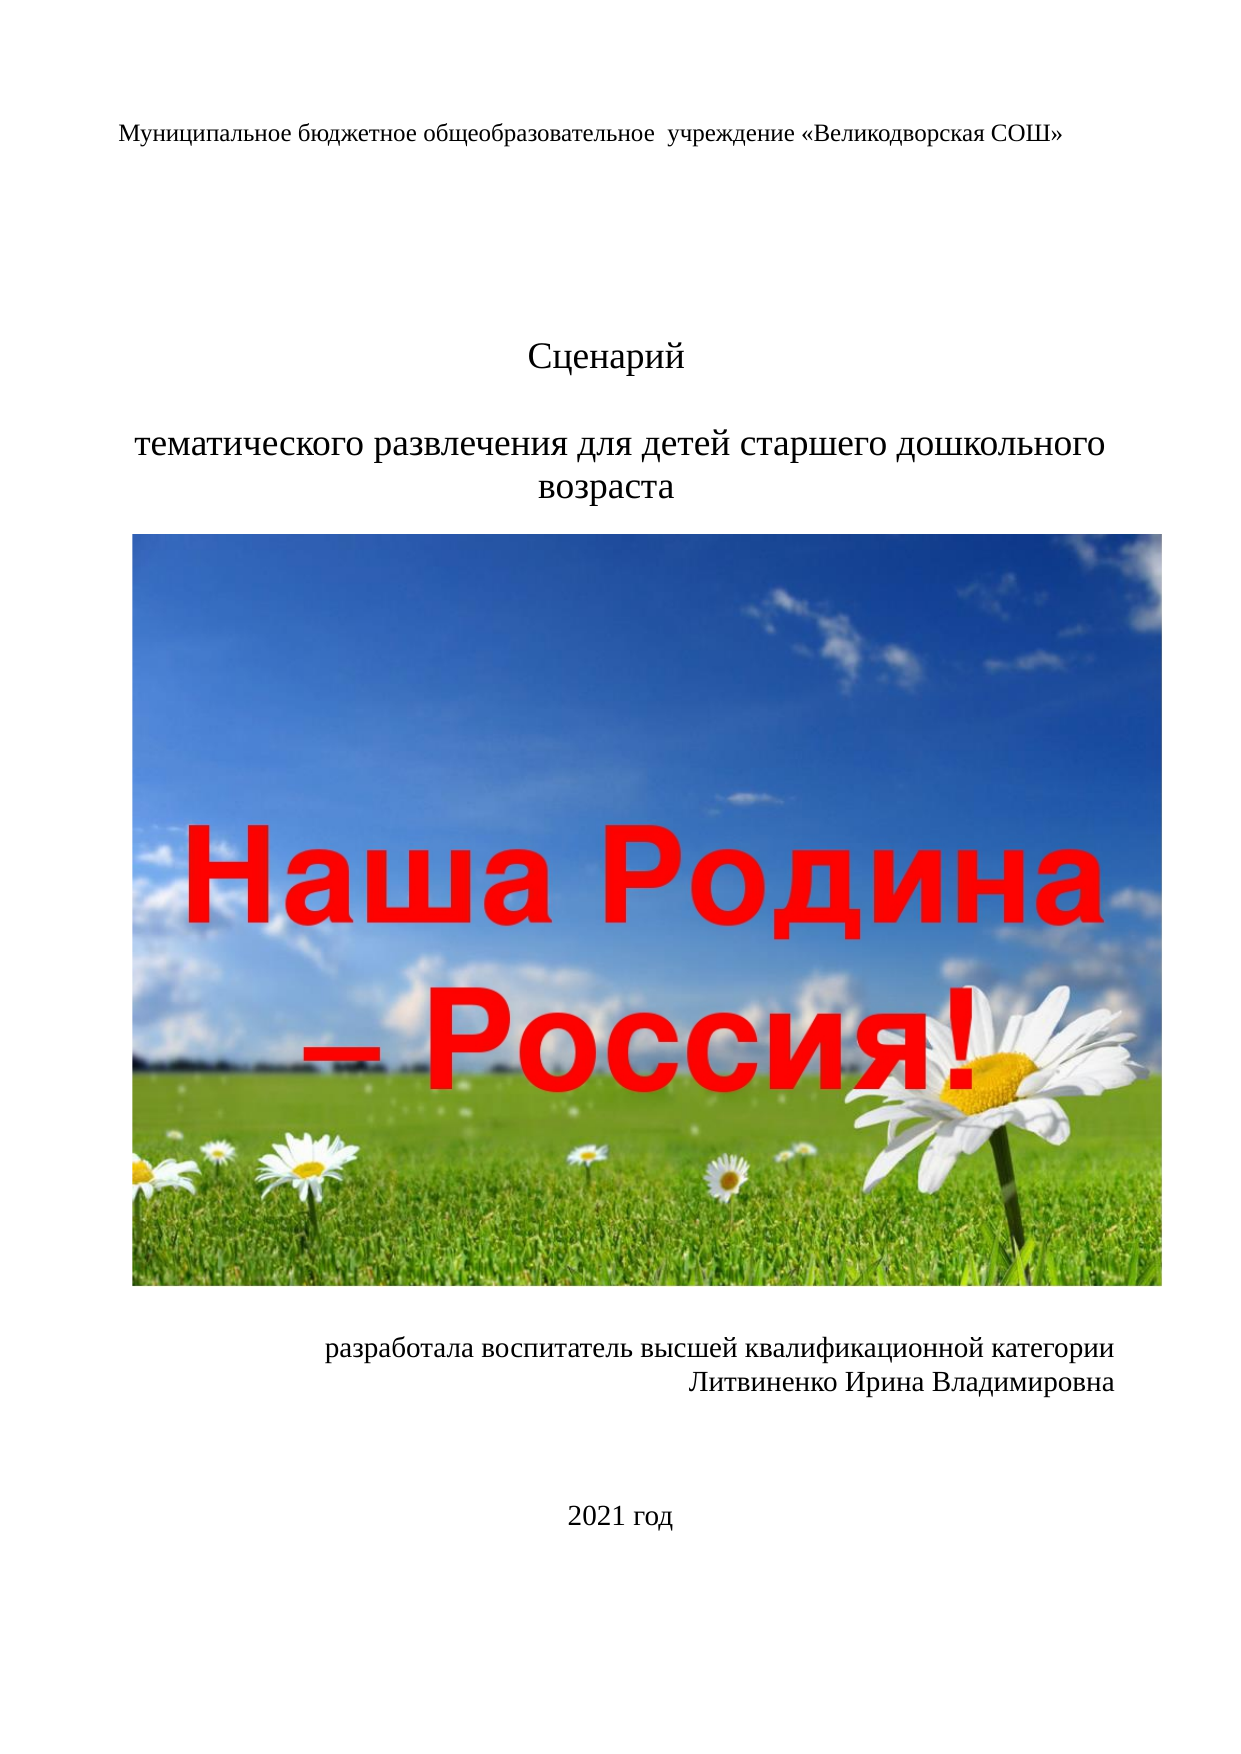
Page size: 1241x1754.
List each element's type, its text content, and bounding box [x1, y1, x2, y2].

text Литвиненко Ирина Владимировна [118, 1364, 1122, 1397]
text Муниципальное бюджетное общеобразовательное учреждение «Великодворская СОШ» [118, 118, 1122, 147]
text разработала воспитатель высшей квалификационной категории [118, 1330, 1122, 1364]
text Сценарий [118, 334, 1122, 377]
text тематического развлечения для детей старшего дошкольного возраста [118, 420, 1122, 506]
picture [132, 534, 1163, 1287]
text 2021 год [118, 1498, 1122, 1531]
